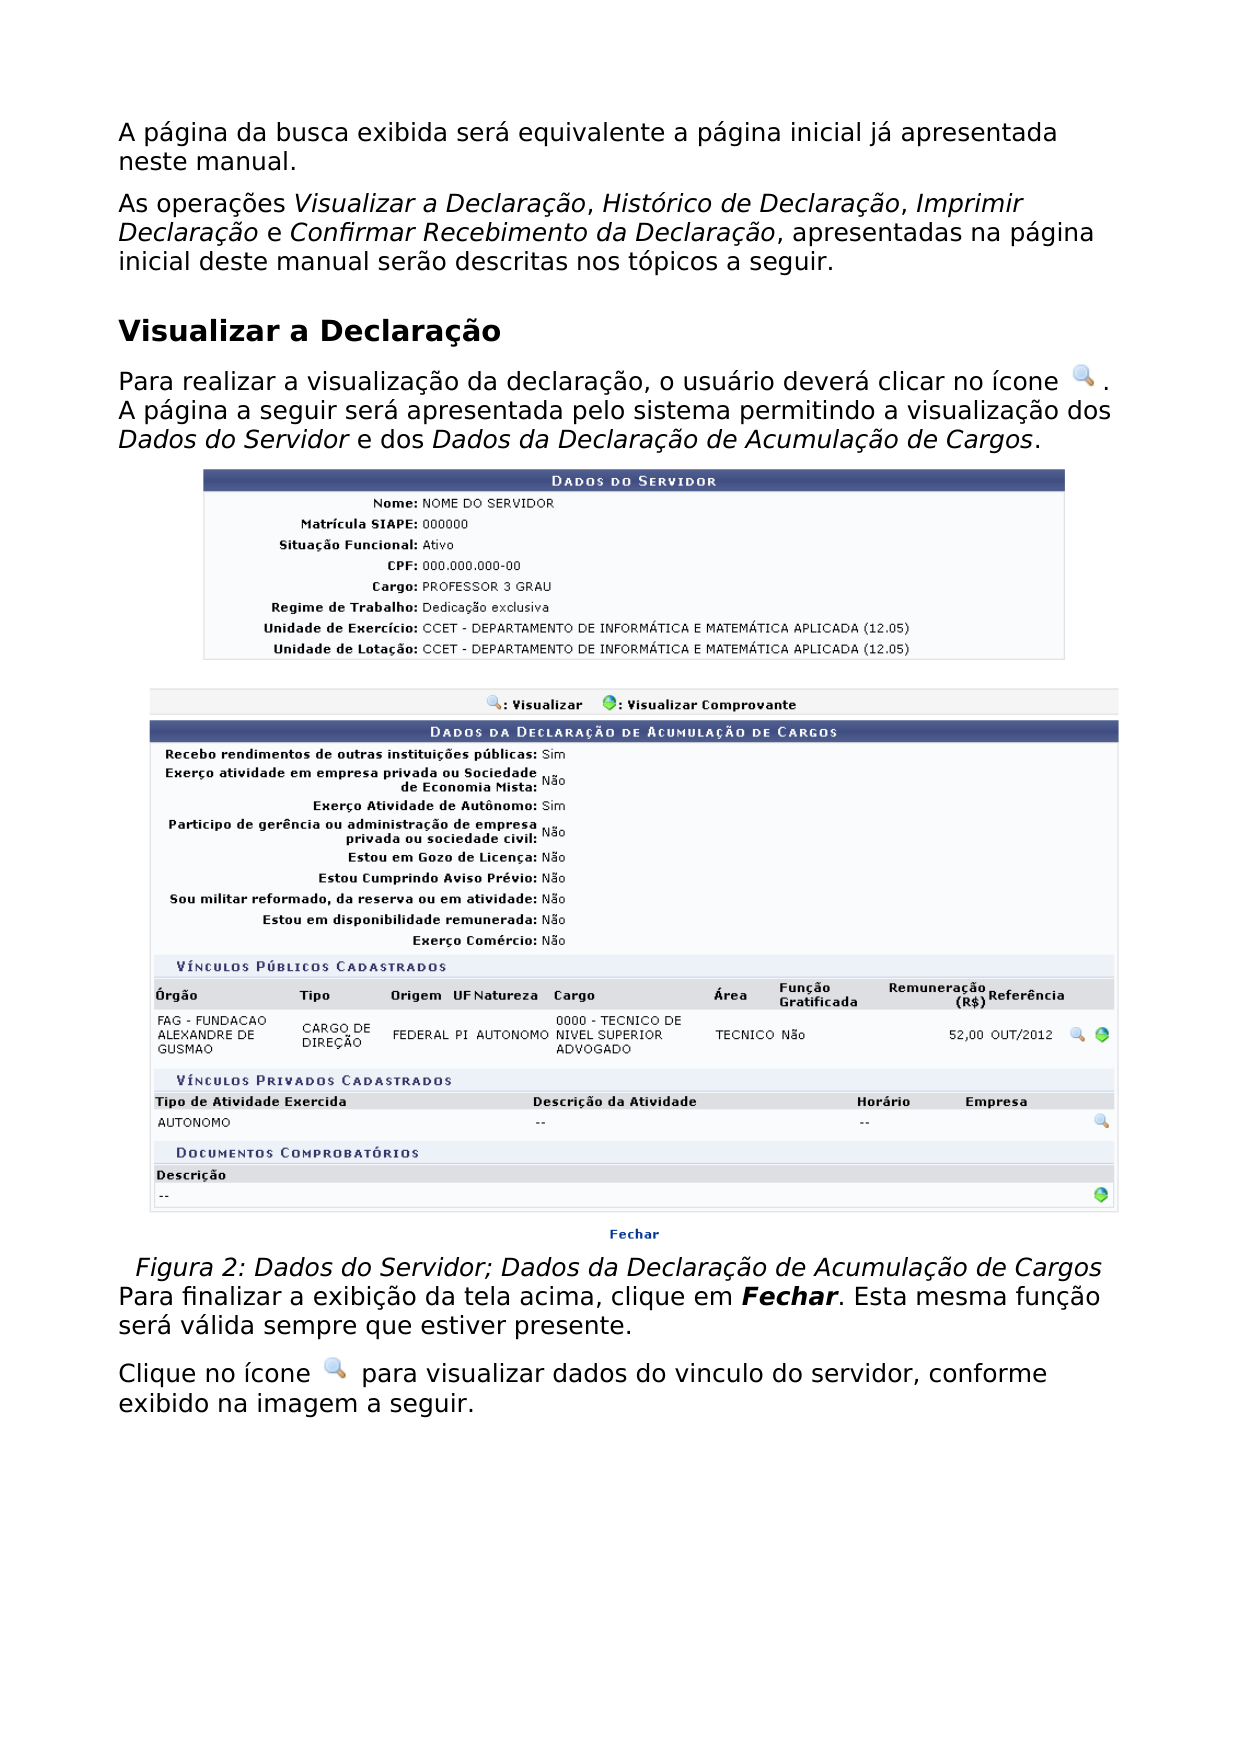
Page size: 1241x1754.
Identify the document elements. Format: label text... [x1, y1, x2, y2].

text Clique no ícone para visualizar dados do vinculo do servidor, conforme exibido na imagem a seguir. [118, 1353, 1122, 1418]
picture [1067, 360, 1102, 391]
picture [118, 466, 1123, 1254]
text As operações Visualizar a Declaração, Histórico de Declaração, Imprimir Declaração e Confirmar Recebimento da Declaração, apresentadas na página inicial deste manual serão descritas nos tópicos a seguir. [118, 189, 1122, 276]
text A página da busca exibida será equivalente a página inicial já apresentada neste manual. [118, 118, 1122, 176]
subtitle Visualizar a Declaração [118, 314, 1122, 348]
text Para finalizar a exibição da tela acima, clique em Fechar. Esta mesma função será válida sempre que estiver presente. [118, 1282, 1122, 1341]
text Figura 2: Dados do Servidor; Dados da Declaração de Acumulação de Cargos [118, 1254, 1122, 1282]
text Para realizar a visualização da declaração, o usuário deverá clicar no ícone . A página a seguir será apresentada pelo sistema permitindo a visualização dos Dados do Servidor e dos Dados da Declaração de Acumulação de Cargos. [118, 360, 1122, 454]
picture [318, 1353, 354, 1383]
